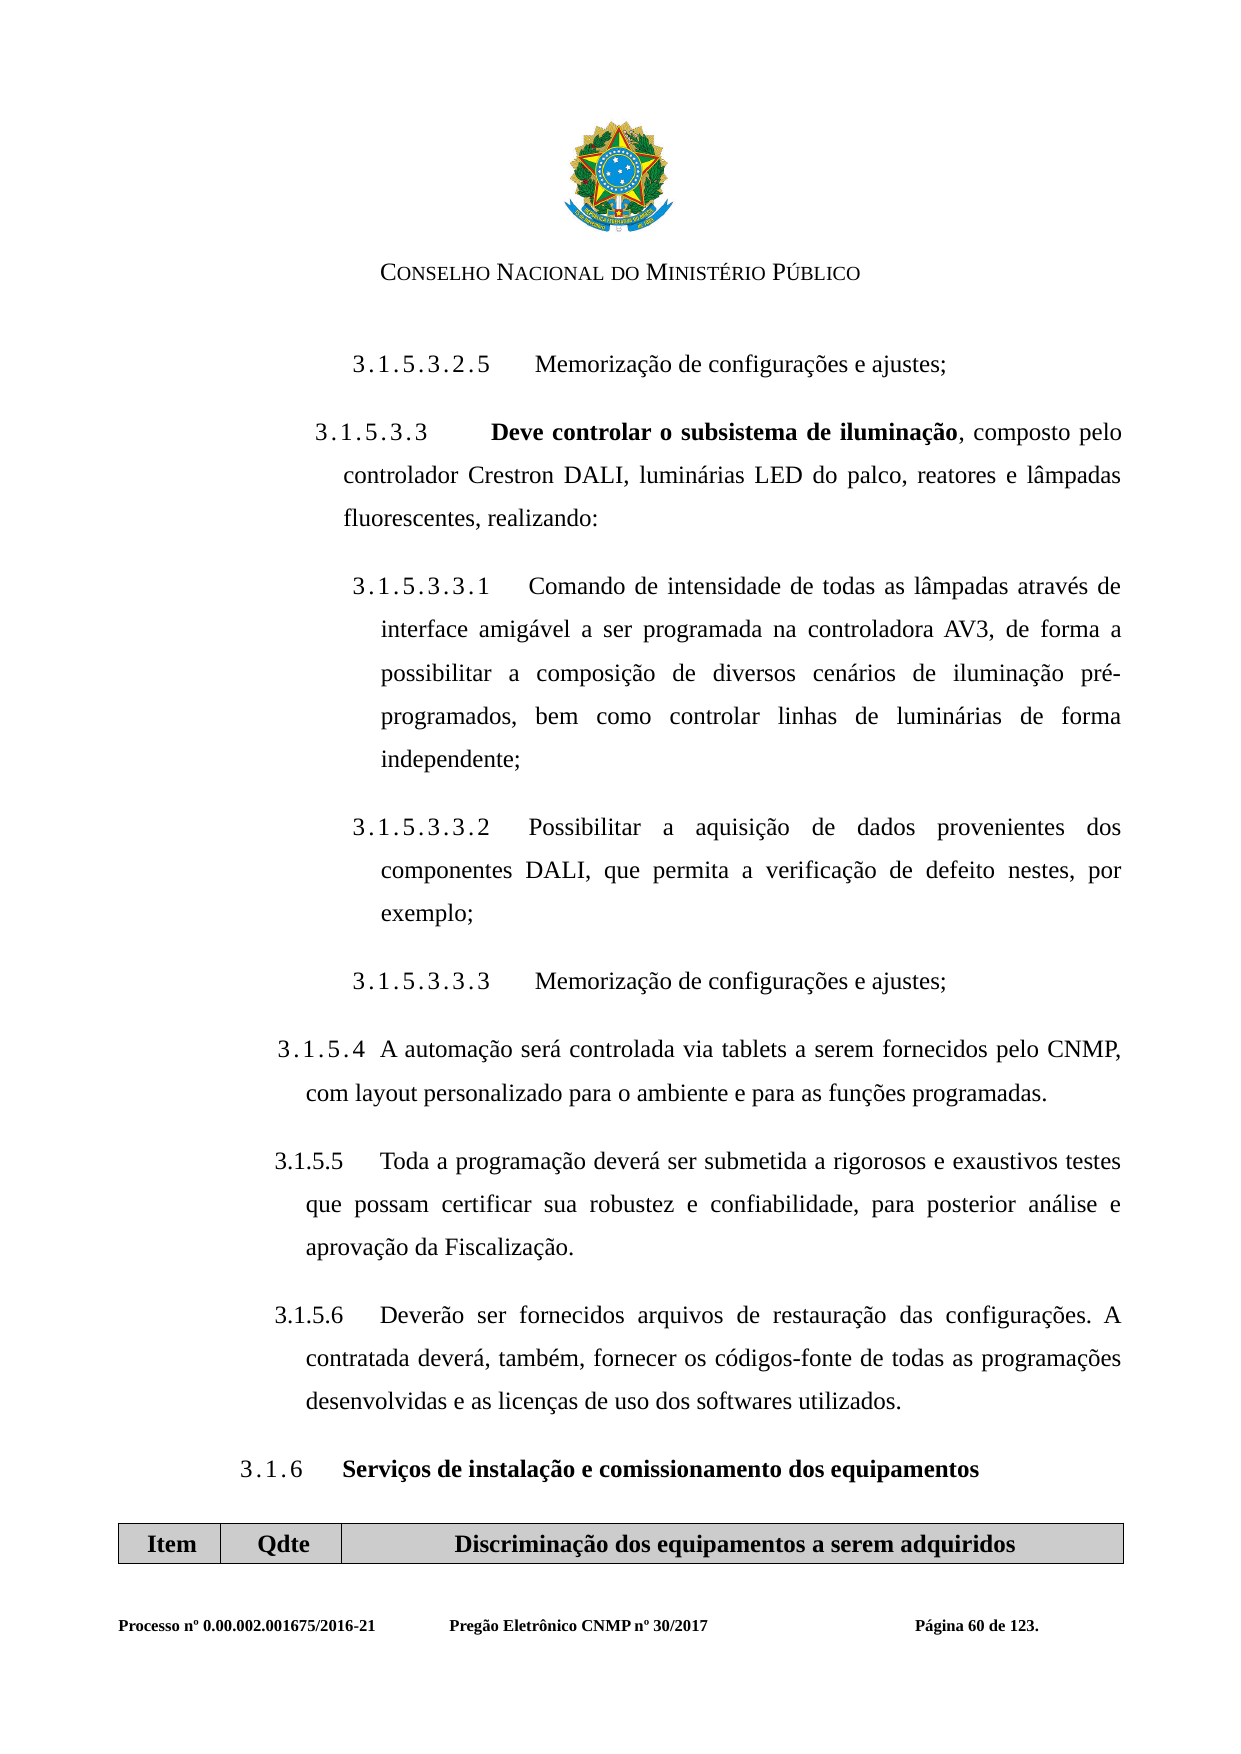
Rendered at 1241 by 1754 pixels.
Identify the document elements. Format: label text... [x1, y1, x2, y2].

table_header Item [119, 1524, 220, 1563]
list Comando de intensidade de todas as lâmpadas através de interface amigável a ser programada na controladora AV3, de forma a possibilitar a composição de diversos cenários de iluminação pré-programados, bem como controlar linhas de luminárias de forma independente; [343, 571, 1122, 773]
list Possibilitar a aquisição de dados provenientes dos componentes DALI, que permita a verificação de defeito nestes, por exemplo; [343, 812, 1122, 927]
list Deve controlar o subsistema de iluminação, composto pelo controlador Crestron DALI, luminárias LED do palco, reatores e lâmpadas fluorescentes, realizando: [306, 417, 1122, 532]
table_header Qdte [221, 1524, 341, 1563]
list Memorização de configurações e ajustes; [343, 349, 1122, 378]
table_header Discriminação dos equipamentos a serem adquiridos [342, 1524, 1123, 1563]
list A automação será controlada via tablets a serem fornecidos pelo CNMP, com layout personalizado para o ambiente e para as funções programadas. [268, 1034, 1122, 1106]
list Deverão ser fornecidos arquivos de restauração das configurações. A contratada deverá, também, fornecer os códigos-fonte de todas as programações desenvolvidas e as licenças de uso dos softwares utilizados. [268, 1300, 1122, 1415]
list Serviços de instalação e comissionamento dos equipamentos [231, 1454, 1122, 1483]
list Memorização de configurações e ajustes; [343, 966, 1122, 995]
list Toda a programação deverá ser submetida a rigorosos e exaustivos testes que possam certificar sua robustez e confiabilidade, para posterior análise e aprovação da Fiscalização. [268, 1146, 1122, 1261]
